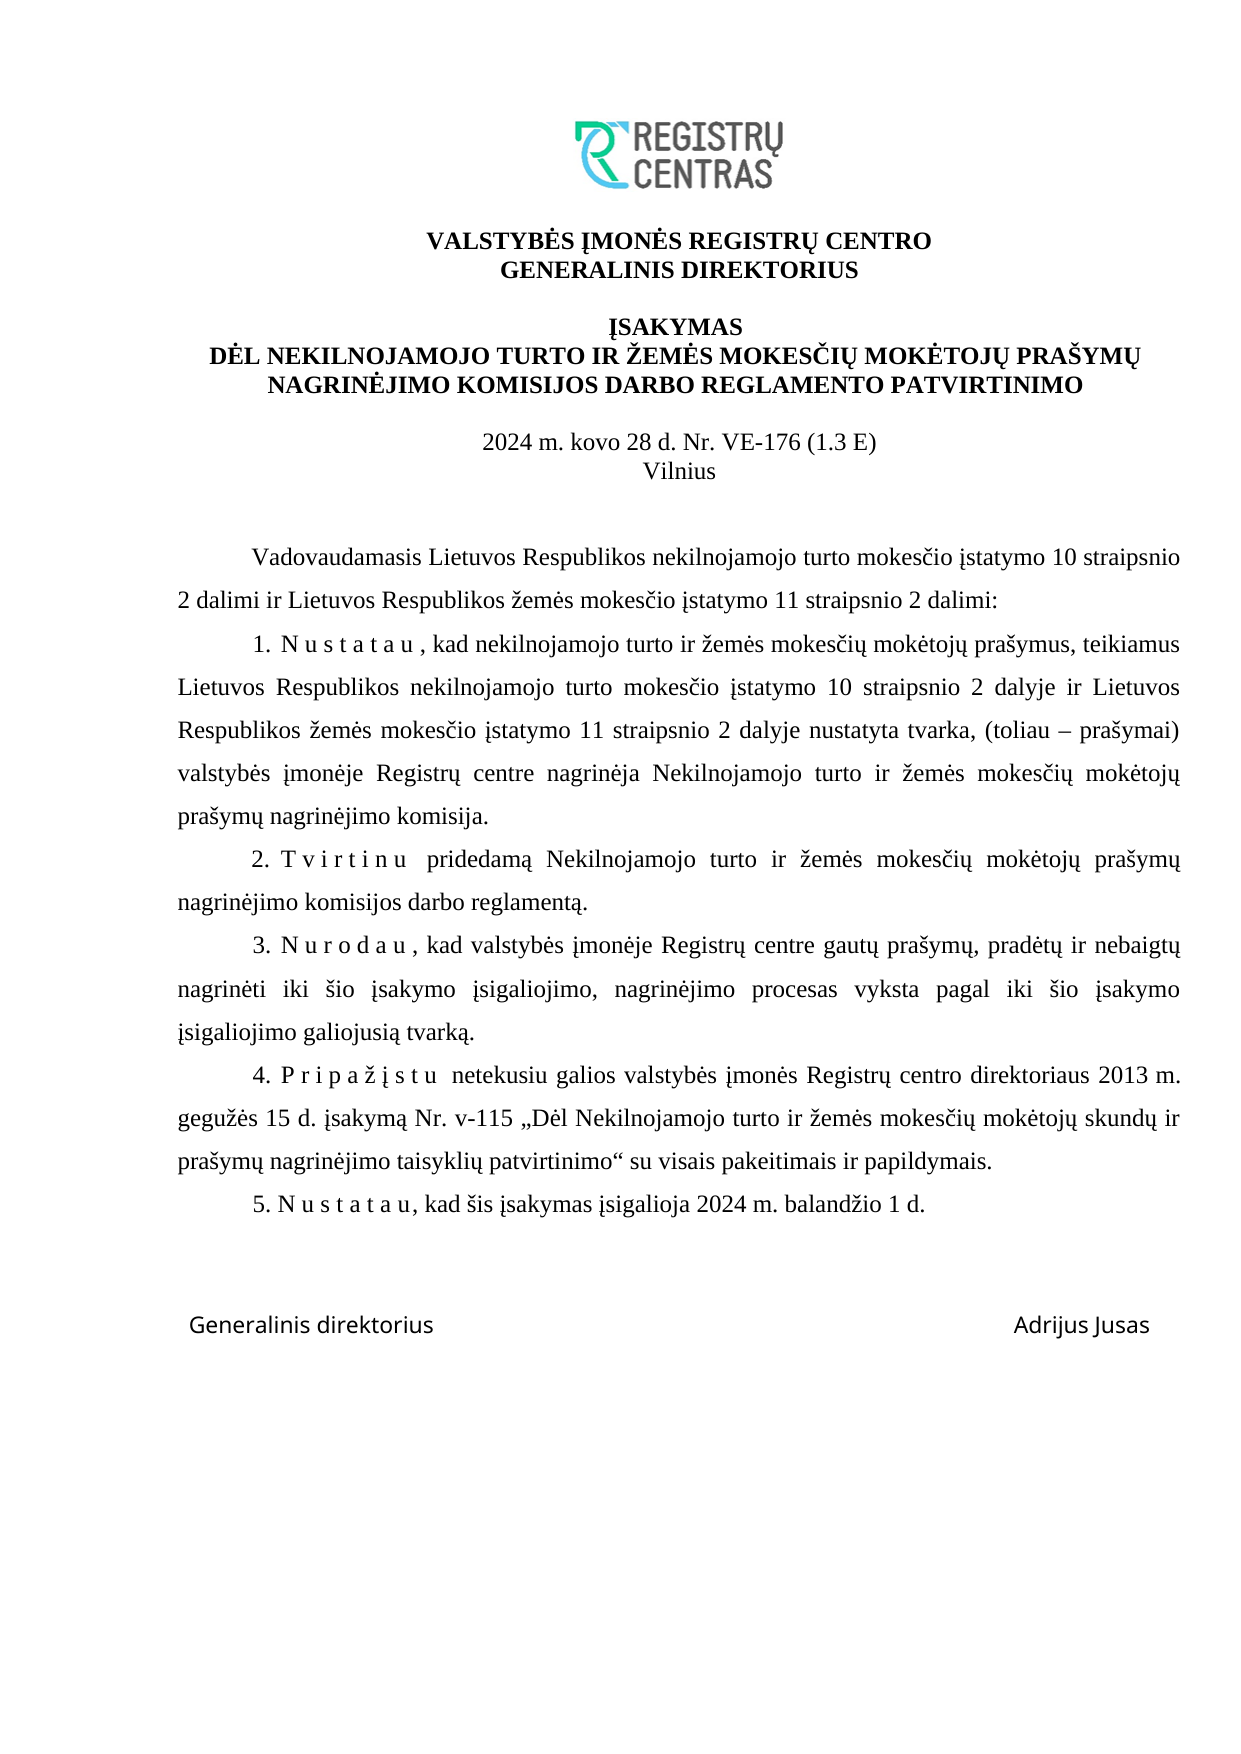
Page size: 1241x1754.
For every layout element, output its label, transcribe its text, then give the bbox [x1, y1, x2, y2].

text Vadovaudamasis Lietuvos Respublikos nekilnojamojo turto mokesčio įstatymo 10 straipsnio 2 dalimi ir Lietuvos Respublikos žemės mokesčio įstatymo 11 straipsnio 2 dalimi: [177, 542, 1181, 614]
text Vilnius [177, 456, 1181, 485]
text 5. Nustatau, kad šis įsakymas įsigalioja 2024 m. balandžio 1 d. [177, 1189, 1181, 1218]
text 2. Tvirtinu pridedamą Nekilnojamojo turto ir žemės mokesčių mokėtojų prašymų nagrinėjimo komisijos darbo reglamentą. [177, 844, 1181, 916]
text 1. Nustatau, kad nekilnojamojo turto ir žemės mokesčių mokėtojų prašymus, teikiamus Lietuvos Respublikos nekilnojamojo turto mokesčio įstatymo 10 straipsnio 2 dalyje ir Lietuvos Respublikos žemės mokesčio įstatymo 11 straipsnio 2 dalyje nustatyta tvarka, (toliau – prašymai) valstybės įmonėje Registrų centre nagrinėja Nekilnojamojo turto ir žemės mokesčių mokėtojų prašymų nagrinėjimo komisija. [177, 629, 1181, 830]
text GENERALINIS DIREKTORIUS [177, 255, 1181, 284]
text 3. Nurodau, kad valstybės įmonėje Registrų centre gautų prašymų, pradėtų ir nebaigtų nagrinėti iki šio įsakymo įsigaliojimo, nagrinėjimo procesas vyksta pagal iki šio įsakymo įsigaliojimo galiojusią tvarką. [177, 931, 1181, 1046]
text VALSTYBĖS ĮMONĖS REGISTRŲ CENTRO [177, 226, 1181, 255]
text 2024 m. kovo 28 d. Nr. VE-176 (1.3 E) [177, 427, 1181, 456]
text Generalinis direktorius Adrijus Jusas [188, 1308, 1181, 1340]
text 4. Pripažįstu netekusiu galios valstybės įmonės Registrų centro direktoriaus 2013 m. gegužės 15 d. įsakymą Nr. v-115 „Dėl Nekilnojamojo turto ir žemės mokesčių mokėtojų skundų ir prašymų nagrinėjimo taisyklių patvirtinimo“ su visais pakeitimais ir papildymais. [177, 1060, 1181, 1175]
text DĖL NEKILNOJAMOJO TURTO IR ŽEMĖS MOKESČIŲ MOKĖTOJŲ PRAŠYMŲ NAGRINĖJIMO KOMISIJOS DARBO REGLAMENTO PATVIRTINIMO [170, 341, 1181, 399]
text ĮSAKYMAS [170, 312, 1181, 341]
